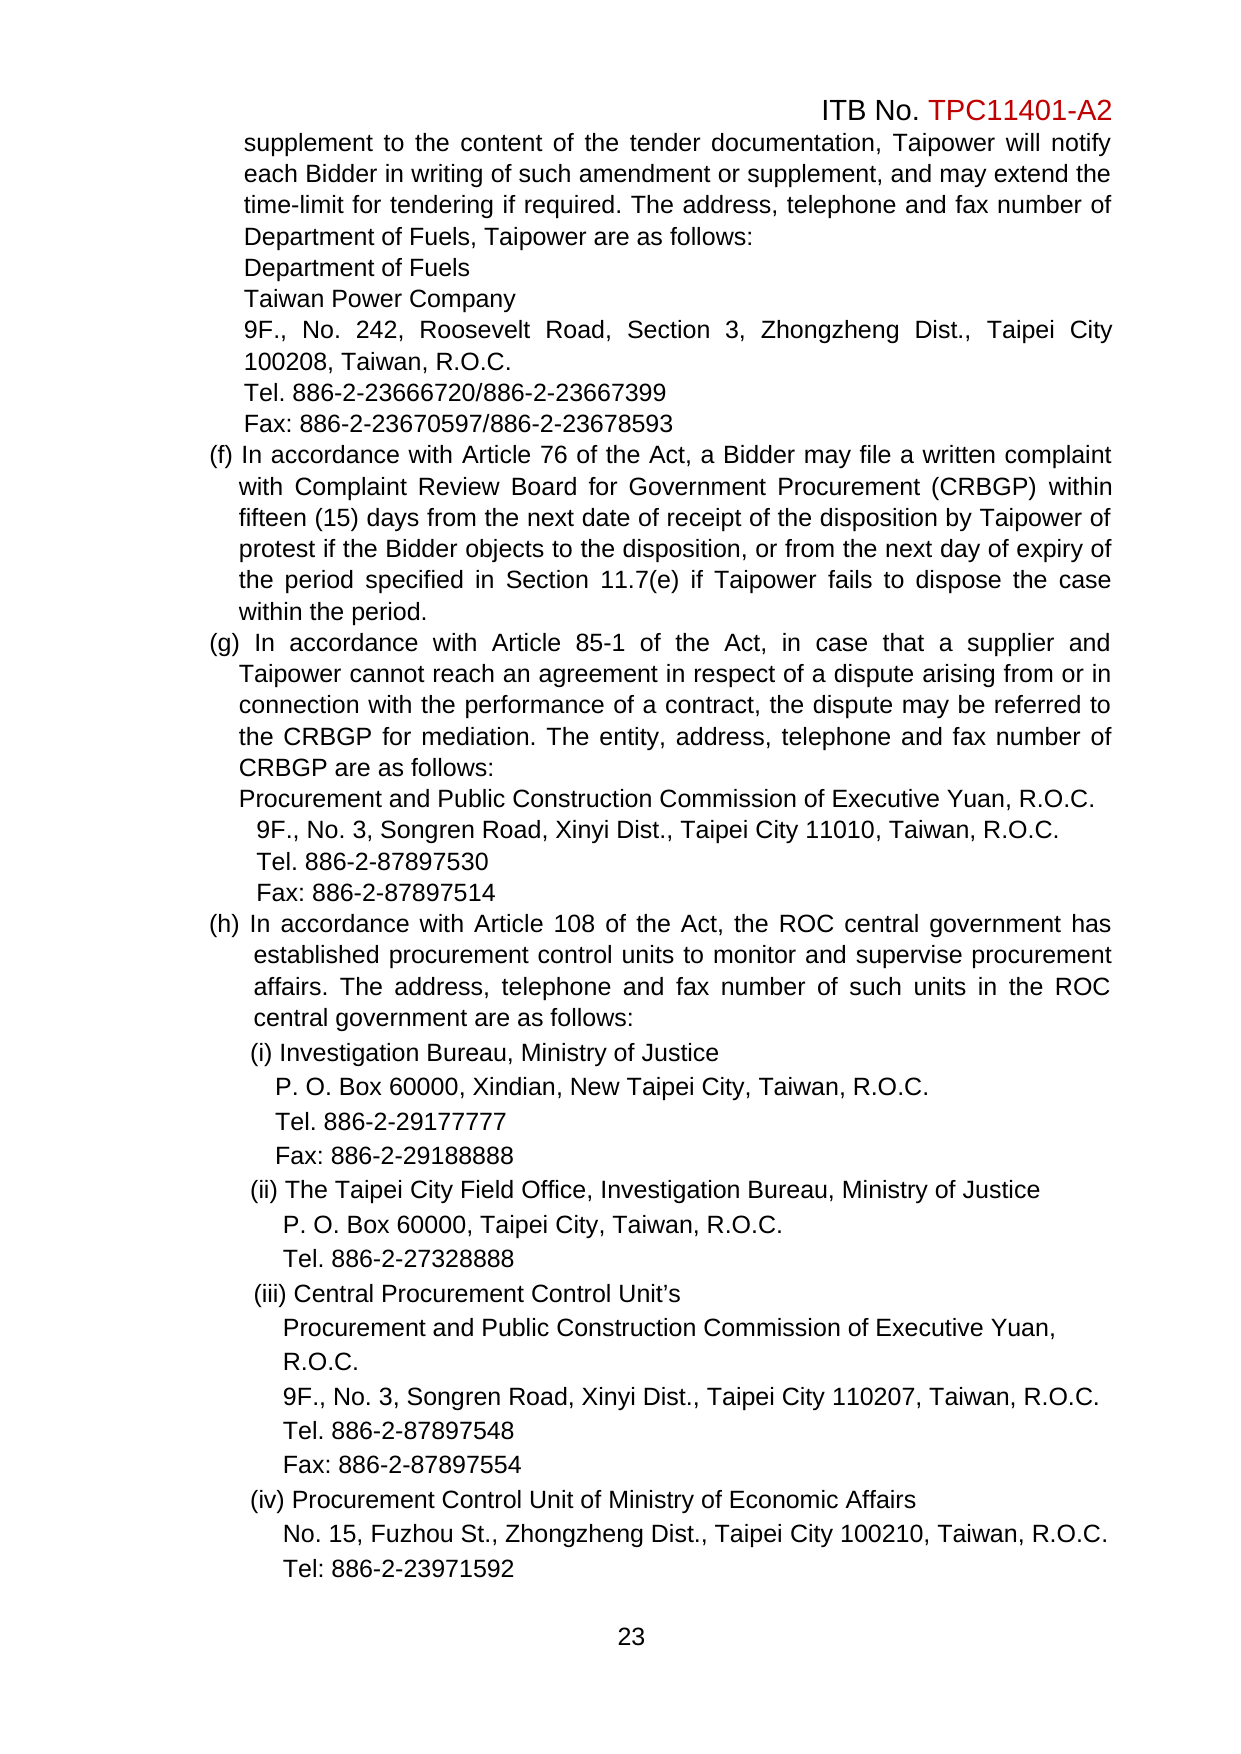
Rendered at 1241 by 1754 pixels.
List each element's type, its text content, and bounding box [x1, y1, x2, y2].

text No. 15, Fuzhou St., Zhongzheng Dist., Taipei City 100210, Taiwan, R.O.C. [283, 1514, 1113, 1548]
text Fax: 886-2-23670597/886-2-23678593 [150, 407, 1113, 439]
text Fax: 886-2-87897514 [150, 876, 1113, 907]
text Tel. 886-2-27328888 [150, 1239, 1113, 1273]
text Tel. 886-2-87897530 [150, 845, 1113, 876]
text Tel. 886-2-23666720/886-2-23667399 [150, 376, 1113, 407]
text (h) In accordance with Article 108 of the Act, the ROC central government has established procurement control units to monitor and supervise procurement affairs. The address, telephone and fax number of such units in the ROC central government are as follows: [209, 907, 1113, 1032]
text P. O. Box 60000, Taipei City, Taiwan, R.O.C. [150, 1204, 1113, 1239]
text 9F., No. 3, Songren Road, Xinyi Dist., Taipei City 11010, Taiwan, R.O.C. [150, 814, 1113, 845]
text Fax: 886-2-29188888 [150, 1136, 1113, 1170]
text 9F., No. 3, Songren Road, Xinyi Dist., Taipei City 110207, Taiwan, R.O.C. [283, 1376, 1113, 1411]
text (iii) Central Procurement Control Unit’s [150, 1273, 1113, 1307]
text (ii) The Taipei City Field Office, Investigation Bureau, Ministry of Justice [150, 1170, 1113, 1204]
text Fax: 886-2-87897554 [283, 1445, 1113, 1479]
text supplement to the content of the tender documentation, Taipower will notify each Bidder in writing of such amendment or supplement, and may extend the time-limit for tendering if required. The address, telephone and fax number of Department of Fuels, Taipower are as follows: [244, 126, 1113, 251]
text (i) Investigation Bureau, Ministry of Justice [150, 1032, 1113, 1067]
text Tel. 886-2-29177777 [150, 1101, 1113, 1136]
text Tel. 886-2-87897548 [283, 1411, 1113, 1445]
text Department of Fuels [244, 251, 1113, 282]
text Procurement and Public Construction Commission of Executive Yuan, R.O.C. [283, 1307, 1113, 1376]
text (g) In accordance with Article 85-1 of the Act, in case that a supplier and Taipower cannot reach an agreement in respect of a dispute arising from or in connection with the performance of a contract, the dispute may be referred to the CRBGP for mediation. The entity, address, telephone and fax number of CRBGP are as follows: [209, 626, 1113, 782]
text Tel: 886-2-23971592 [283, 1548, 1113, 1582]
text (iv) Procurement Control Unit of Ministry of Economic Affairs [150, 1479, 1113, 1514]
text Procurement and Public Construction Commission of Executive Yuan, R.O.C. [239, 782, 1113, 814]
text P. O. Box 60000, Xindian, New Taipei City, Taiwan, R.O.C. [275, 1067, 1113, 1101]
text Taiwan Power Company [150, 282, 1113, 314]
text (f) In accordance with Article 76 of the Act, a Bidder may file a written complaint with Complaint Review Board for Government Procurement (CRBGP) within fifteen (15) days from the next date of receipt of the disposition by Taipower of protest if the Bidder objects to the disposition, or from the next day of expiry of the period specified in Section 11.7(e) if Taipower fails to dispose the case within the period. [209, 439, 1113, 626]
text 9F., No. 242, Roosevelt Road, Section 3, Zhongzheng Dist., Taipei City 100208, Taiwan, R.O.C. [244, 314, 1113, 376]
